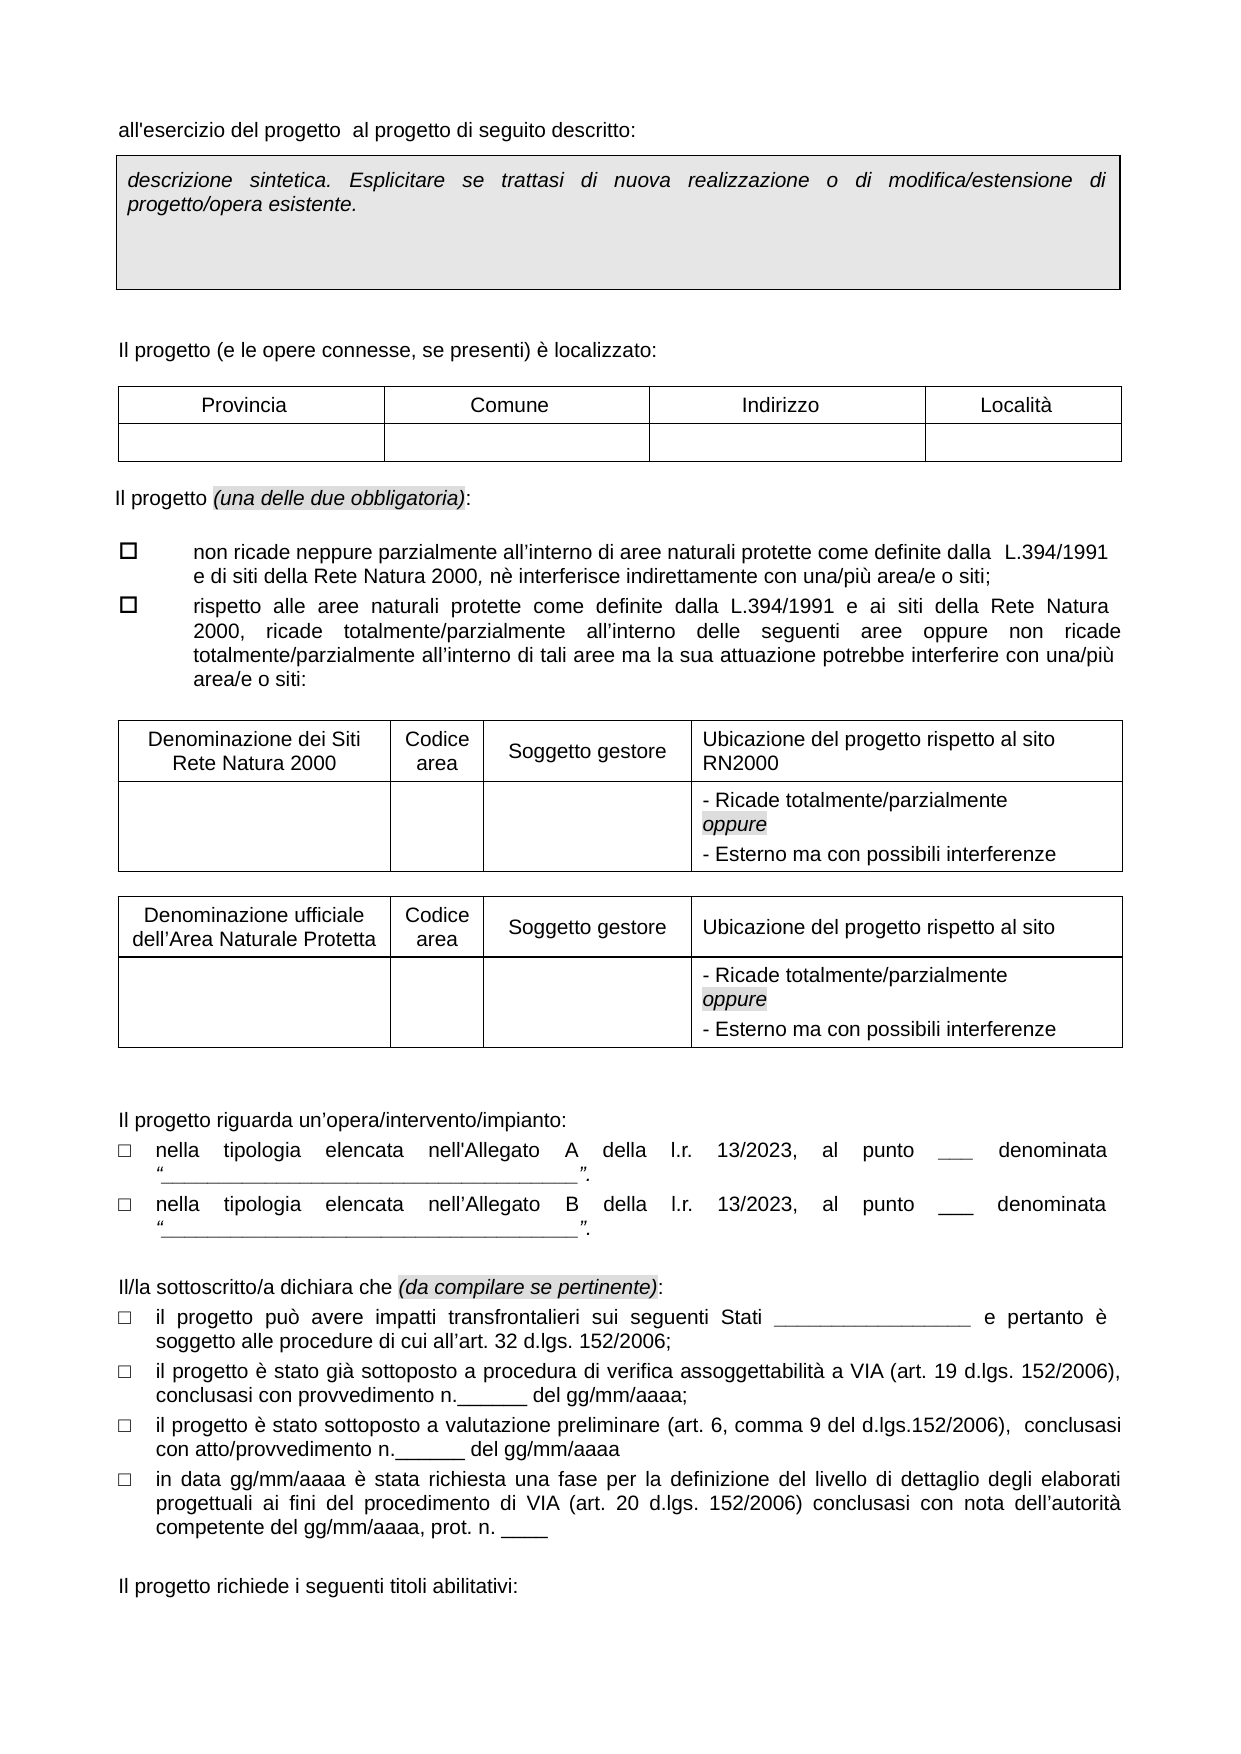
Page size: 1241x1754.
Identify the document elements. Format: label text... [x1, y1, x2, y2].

table_header Codice area [391, 897, 483, 956]
list nella tipologia elencata nell’Allegato B della l.r. 13/2023, al punto ___ denominata “____________________________________”. [118, 1191, 1107, 1239]
table_header Codice area [391, 721, 483, 781]
text Il progetto richiede i seguenti titoli abilitativi: [118, 1574, 1107, 1598]
table_header Ubicazione del progetto rispetto al sito RN2000 [692, 721, 1122, 781]
list nella tipologia elencata nell'Allegato A della l.r. 13/2023, al punto ___ denominata “____________________________________”. [118, 1137, 1107, 1185]
list il progetto può avere impatti transfrontalieri sui seguenti Stati _________________ e pertanto è soggetto alle procedure di cui all’art. 32 d.lgs. 152/2006; [118, 1305, 1107, 1353]
table_cell [119, 424, 384, 461]
text Il progetto (una delle due obbligatoria): [114, 486, 1122, 510]
table_header Denominazione dei Siti Rete Natura 2000 [119, 721, 390, 781]
table_header Comune [385, 387, 649, 423]
table_cell [385, 424, 649, 461]
table_cell [119, 958, 390, 1047]
table_cell [484, 958, 691, 1047]
text Il/la sottoscritto/a dichiara che (da compilare se pertinente): [118, 1275, 1122, 1299]
table_cell [926, 424, 1121, 461]
table_cell [650, 424, 925, 461]
list rispetto alle aree naturali protette come definite dalla L.394/1991 e ai siti della Rete Natura 2000, ricade totalmente/parzialmente all’interno delle seguenti aree oppure non ricade totalmente/parzialmente all’interno di tali aree ma la sua attuazione potrebbe interferire con una/più area/e o siti: [118, 594, 1122, 690]
list il progetto è stato già sottoposto a procedura di verifica assoggettabilità a VIA (art. 19 d.lgs. 152/2006), conclusasi con provvedimento n.______ del gg/mm/aaaa; [118, 1359, 1122, 1407]
table_cell [391, 782, 483, 871]
table_header Ubicazione del progetto rispetto al sito [692, 897, 1122, 956]
table_cell - Ricade totalmente/parzialmente oppure - Esterno ma con possibili interferenze [692, 782, 1122, 871]
table_header Provincia [119, 387, 384, 423]
table_header Denominazione ufficiale dell’Area Naturale Protetta [119, 897, 390, 956]
table_cell [119, 782, 390, 871]
table_cell - Ricade totalmente/parzialmente oppure - Esterno ma con possibili interferenze [692, 958, 1122, 1047]
table_header Località [926, 387, 1121, 423]
list in data gg/mm/aaaa è stata richiesta una fase per la definizione del livello di dettaglio degli elaborati progettuali ai fini del procedimento di VIA (art. 20 d.lgs. 152/2006) conclusasi con nota dell’autorità competente del gg/mm/aaaa, prot. n. ____ [118, 1467, 1122, 1538]
table_cell [484, 782, 691, 871]
table_header Indirizzo [650, 387, 925, 423]
table_cell [391, 958, 483, 1047]
text Il progetto riguarda un’opera/intervento/impianto: [118, 1108, 1122, 1132]
list il progetto è stato sottoposto a valutazione preliminare (art. 6, comma 9 del d.lgs.152/2006), conclusasi con atto/provvedimento n.______ del gg/mm/aaaa [118, 1413, 1122, 1461]
list non ricade neppure parzialmente all’interno di aree naturali protette come definite dalla L.394/1991 e di siti della Rete Natura 2000, nè interferisce indirettamente con una/più area/e o siti; [118, 540, 1122, 588]
table_header descrizione sintetica. Esplicitare se trattasi di nuova realizzazione o di modifica/estensione di progetto/opera esistente. [117, 156, 1119, 289]
table_header Soggetto gestore [484, 897, 691, 956]
text Il progetto (e le opere connesse, se presenti) è localizzato: [118, 338, 1122, 362]
text all'esercizio del progetto al progetto di seguito descritto: [118, 118, 1122, 142]
table_header Soggetto gestore [484, 721, 691, 781]
